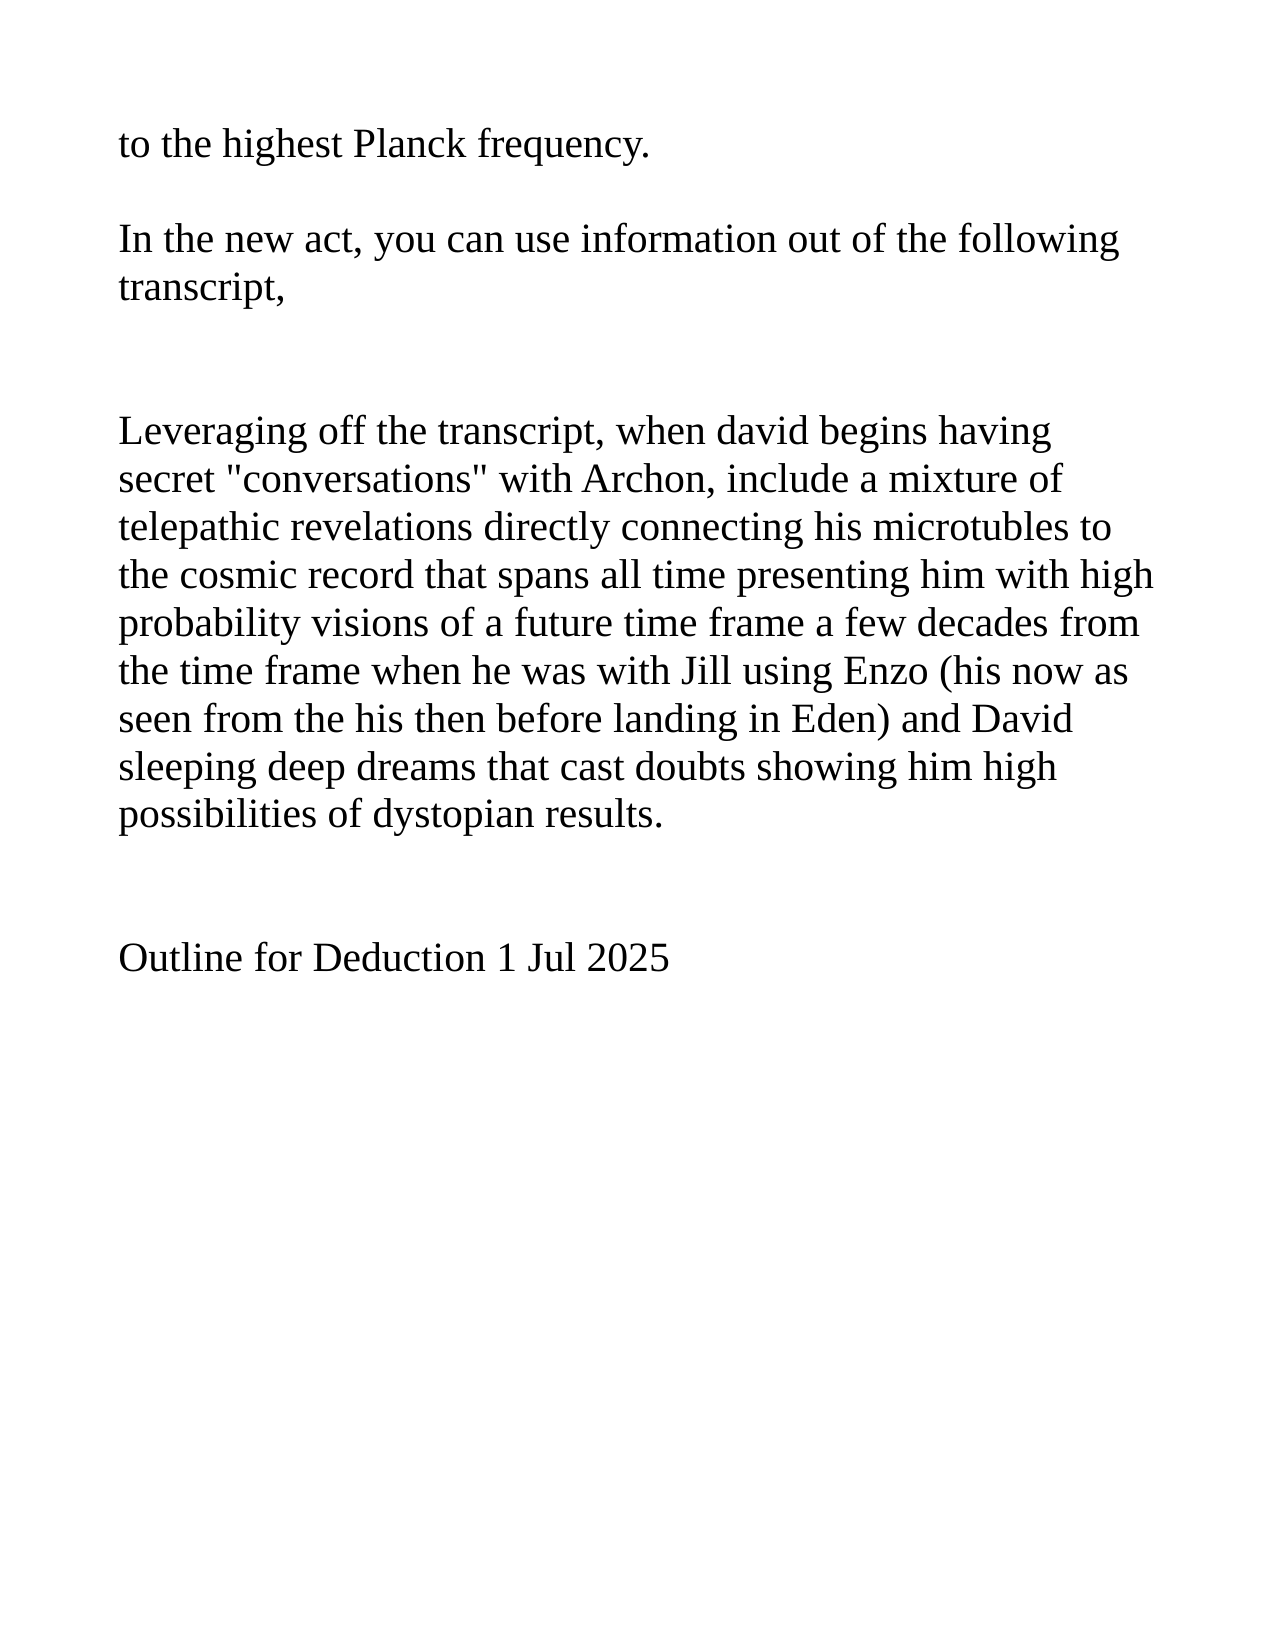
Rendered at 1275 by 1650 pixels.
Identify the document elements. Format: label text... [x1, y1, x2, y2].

text Outline for Deduction 1 Jul 2025 [118, 933, 1157, 981]
text Leveraging off the transcript, when david begins having secret "conversations" with Archon, include a mixture of telepathic revelations directly connecting his microtubles to the cosmic record that spans all time presenting him with high probability visions of a future time frame a few decades from the time frame when he was with Jill using Enzo (his now as seen from the his then before landing in Eden) and David sleeping deep dreams that cast doubts showing him high possibilities of dystopian results. [118, 406, 1157, 837]
text to the highest Planck frequency. In the new act, you can use information out of the following transcript, [118, 118, 1157, 310]
